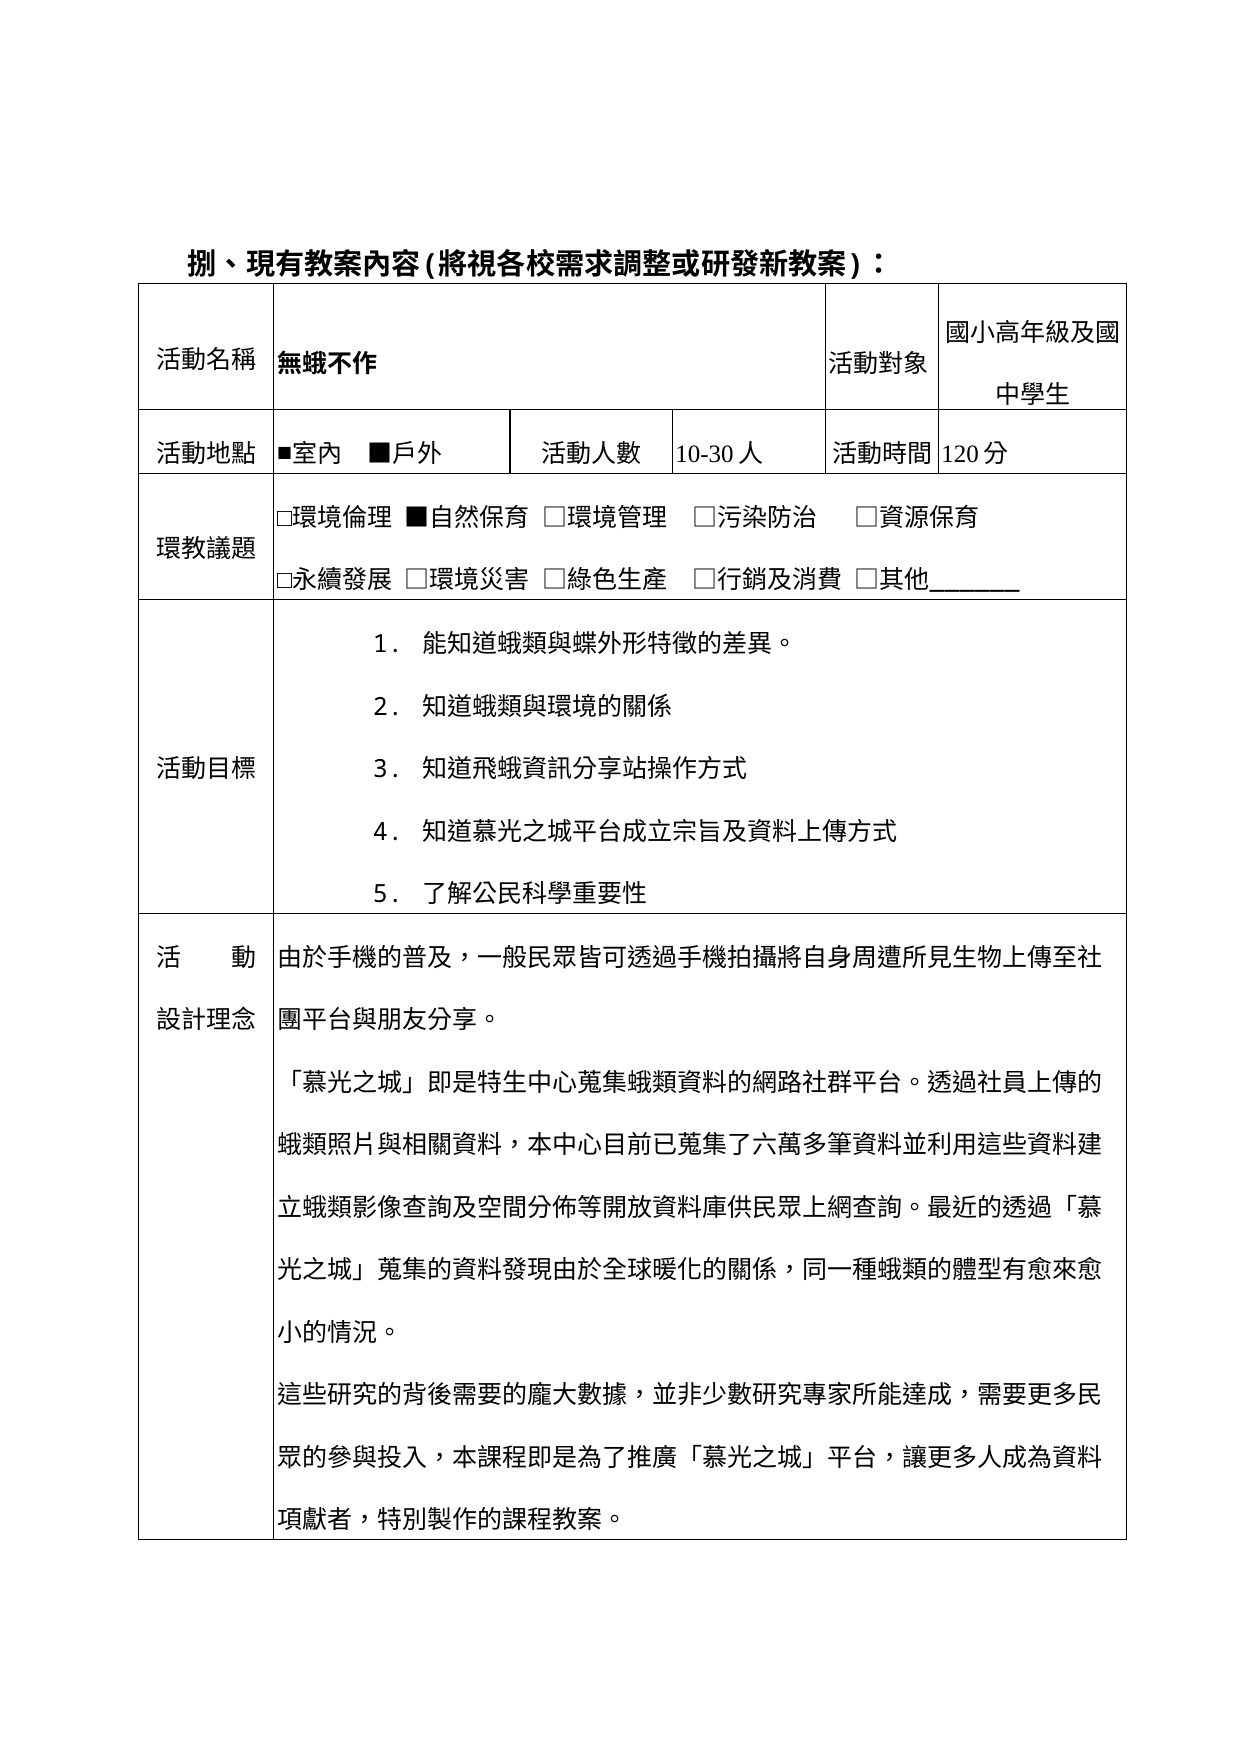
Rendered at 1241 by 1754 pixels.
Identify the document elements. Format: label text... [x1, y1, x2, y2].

table_cell 活動人數 [511, 410, 672, 473]
table_header 活動名稱 [139, 284, 273, 409]
table_header 活動對象 [826, 284, 938, 409]
table_cell 120分 [939, 410, 1126, 473]
table_header 國小高年級及國中學生 [939, 284, 1126, 409]
table_cell 由於手機的普及，一般民眾皆可透過手機拍攝將自身周遭所見生物上傳至社團平台與朋友分享。 「慕光之城」即是特生中心蒐集蛾類資料的網路社群平台。透過社員上傳的蛾類照片與相關資料，本中心目前已蒐集了六萬多筆資料並利用這些資料建立蛾類影像查詢及空間分佈等開放資料庫供民眾上網查詢。最近的透過「慕光之城」蒐集的資料發現由於全球暖化的關係，同一種蛾類的體型有愈來愈小的情況。 這些研究的背後需要的龐大數據，並非少數研究專家所能達成，需要更多民眾的參與投入，本課程即是為了推廣「慕光之城」平台，讓更多人成為資料項獻者，特別製作的課程教案。 [274, 914, 1126, 1538]
table_cell □環境倫理 ■自然保育 □環境管理 □污染防治 □資源保育 □永續發展 □環境災害 □綠色生產 □行銷及消費 □其他______ [274, 474, 1126, 599]
table_cell 能知道蛾類與蝶外形特徵的差異。 知道蛾類與環境的關係 知道飛蛾資訊分享站操作方式 知道慕光之城平台成立宗旨及資料上傳方式 了解公民科學重要性 [274, 600, 1126, 912]
table_cell 活動時間 [826, 410, 938, 473]
table_cell ■室內 ■戶外 [274, 410, 509, 473]
table_cell 10-30人 [673, 410, 825, 473]
table_cell 活 動 設計理念 [139, 914, 273, 1538]
table_header 無蛾不作 [274, 284, 825, 409]
table_cell 活動地點 [139, 410, 273, 473]
table_cell 活動目標 [139, 600, 273, 912]
table_cell 環教議題 [139, 474, 273, 599]
text 捌、現有教案內容(將視各校需求調整或研發新教案)： [187, 221, 1078, 283]
